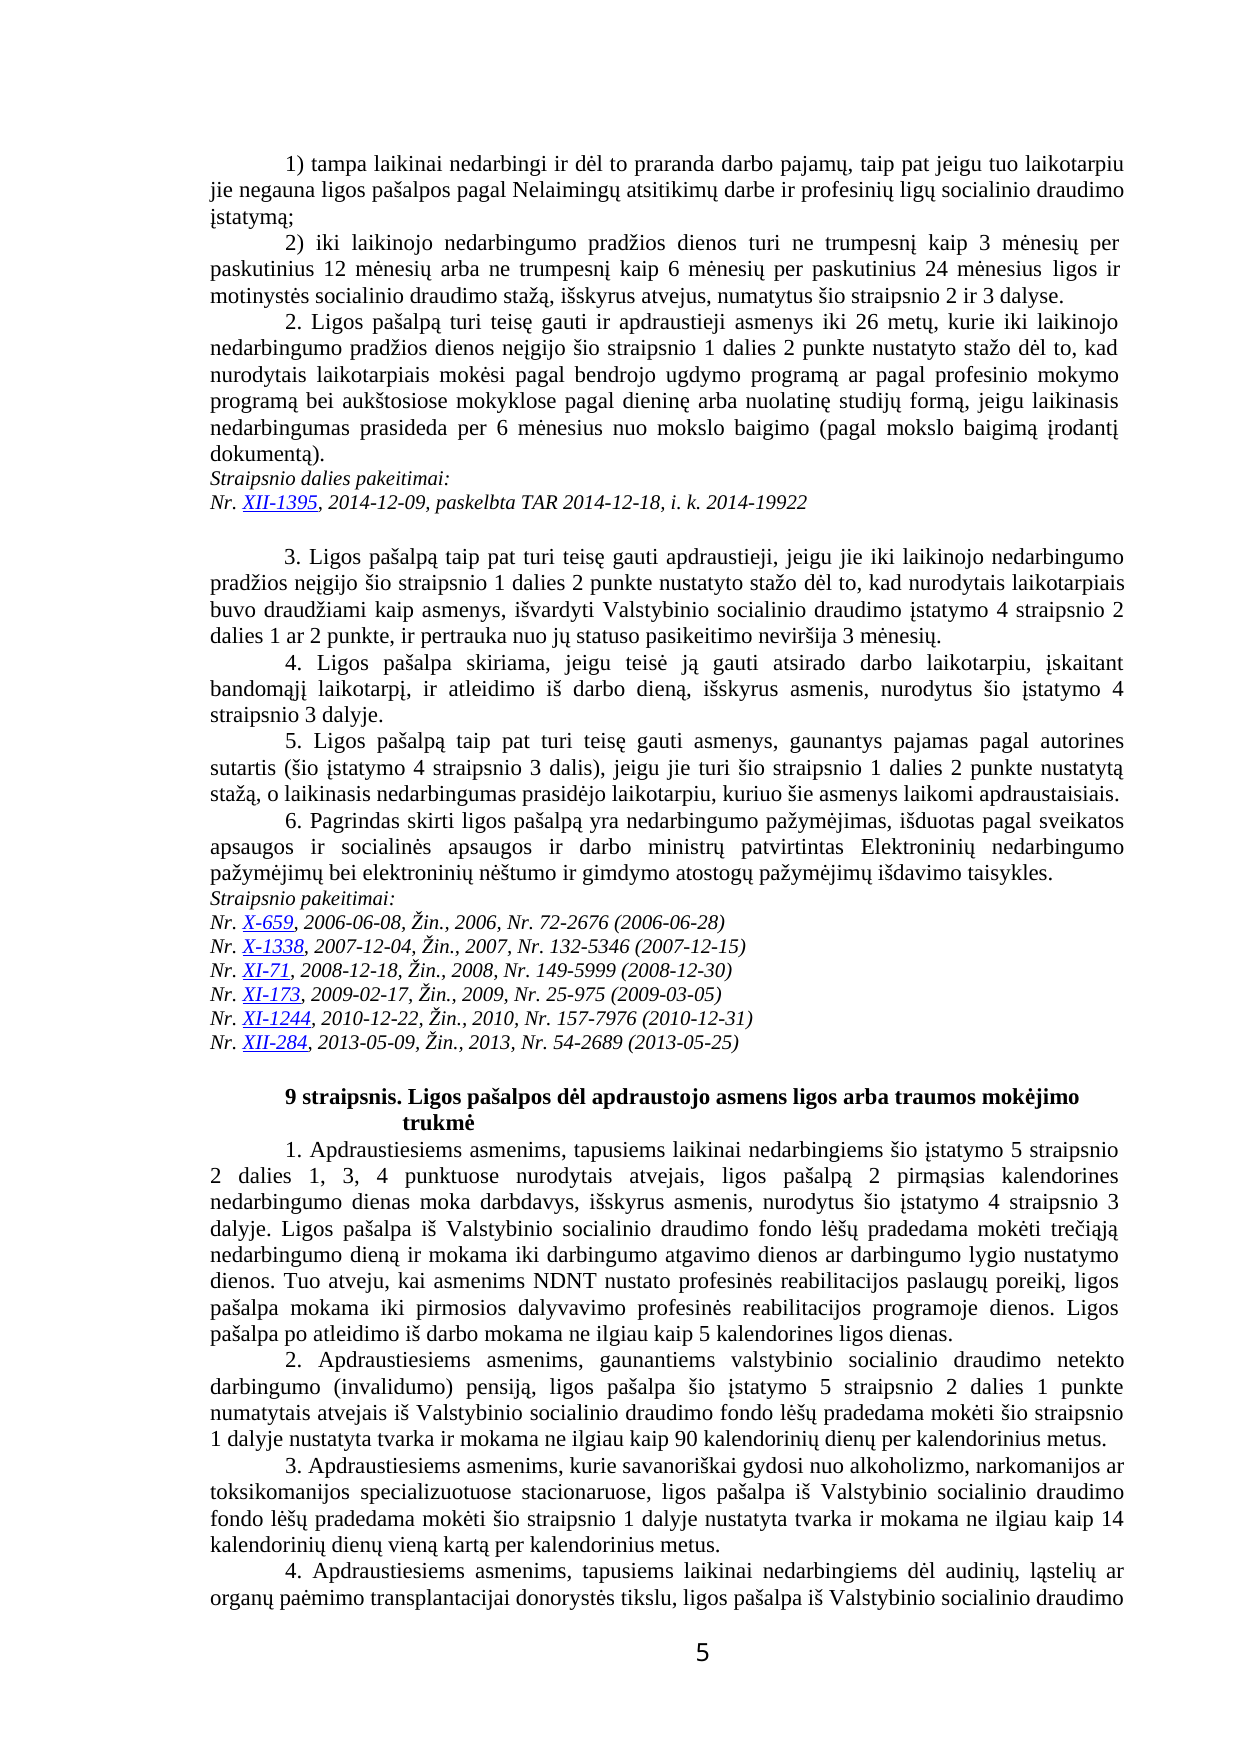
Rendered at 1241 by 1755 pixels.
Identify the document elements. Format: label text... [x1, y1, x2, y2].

text 6. Pagrindas skirti ligos pašalpą yra nedarbingumo pažymėjimas, išduotas pagal sveikatos apsaugos ir socialinės apsaugos ir darbo ministrų patvirtintas Elektroninių nedarbingumo pažymėjimų bei elektroninių nėštumo ir gimdymo atostogų pažymėjimų išdavimo taisykles. [210, 807, 1126, 886]
text 3. Ligos pašalpą taip pat turi teisę gauti apdraustieji, jeigu jie iki laikinojo nedarbingumo pradžios neįgijo šio straipsnio 1 dalies 2 punkte nustatyto stažo dėl to, kad nurodytais laikotarpiais buvo draudžiami kaip asmenys, išvardyti Valstybinio socialinio draudimo įstatymo 4 straipsnio 2 dalies 1 ar 2 punkte, ir pertrauka nuo jų statuso pasikeitimo neviršija 3 mėnesių. [210, 543, 1126, 648]
text 2. Ligos pašalpą turi teisę gauti ir apdraustieji asmenys iki 26 metų, kurie iki laikinojo nedarbingumo pradžios dienos neįgijo šio straipsnio 1 dalies 2 punkte nustatyto stažo dėl to, kad nurodytais laikotarpiais mokėsi pagal bendrojo ugdymo programą ar pagal profesinio mokymo programą bei aukštosiose mokyklose pagal dieninę arba nuolatinę studijų formą, jeigu laikinasis nedarbingumas prasideda per 6 mėnesius nuo mokslo baigimo (pagal mokslo baigimą įrodantį dokumentą). [210, 308, 1120, 466]
text trukmė [402, 1109, 1126, 1136]
text Nr. XI-71, 2008-12-18, Žin., 2008, Nr. 149-5999 (2008-12-30) [210, 958, 1126, 982]
text Nr. XI-173, 2009-02-17, Žin., 2009, Nr. 25-975 (2009-03-05) [210, 982, 1126, 1006]
text 2) iki laikinojo nedarbingumo pradžios dienos turi ne trumpesnį kaip 3 mėnesių per paskutinius 12 mėnesių arba ne trumpesnį kaip 6 mėnesių per paskutinius 24 mėnesius ligos ir motinystės socialinio draudimo stažą, išskyrus atvejus, numatytus šio straipsnio 2 ir 3 dalyse. [210, 229, 1120, 308]
text Nr. XI-1244, 2010-12-22, Žin., 2010, Nr. 157-7976 (2010-12-31) [210, 1006, 1120, 1030]
text 4. Apdraustiesiems asmenims, tapusiems laikinai nedarbingiems dėl audinių, ląstelių ar organų paėmimo transplantacijai donorystės tikslu, ligos pašalpa iš Valstybinio socialinio draudimo [210, 1557, 1126, 1610]
text 1) tampa laikinai nedarbingi ir dėl to praranda darbo pajamų, taip pat jeigu tuo laikotarpiu jie negauna ligos pašalpos pagal Nelaimingų atsitikimų darbe ir profesinių ligų socialinio draudimo įstatymą; [210, 150, 1126, 229]
text 3. Apdraustiesiems asmenims, kurie savanoriškai gydosi nuo alkoholizmo, narkomanijos ar toksikomanijos specializuotuose stacionaruose, ligos pašalpa iš Valstybinio socialinio draudimo fondo lėšų pradedama mokėti šio straipsnio 1 dalyje nustatyta tvarka ir mokama ne ilgiau kaip 14 kalendorinių dienų vieną kartą per kalendorinius metus. [210, 1452, 1126, 1557]
text 5. Ligos pašalpą taip pat turi teisę gauti asmenys, gaunantys pajamas pagal autorines sutartis (šio įstatymo 4 straipsnio 3 dalis), jeigu jie turi šio straipsnio 1 dalies 2 punkte nustatytą stažą, o laikinasis nedarbingumas prasidėjo laikotarpiu, kuriuo šie asmenys laikomi apdraustaisiais. [210, 728, 1126, 807]
text Straipsnio dalies pakeitimai: [210, 466, 1120, 490]
text Nr. XII-1395, 2014-12-09, paskelbta TAR 2014-12-18, i. k. 2014-19922 [210, 490, 1120, 514]
text 1. Apdraustiesiems asmenims, tapusiems laikinai nedarbingiems šio įstatymo 5 straipsnio 2 dalies 1, 3, 4 punktuose nurodytais atvejais, ligos pašalpą 2 pirmąsias kalendorines nedarbingumo dienas moka darbdavys, išskyrus asmenis, nurodytus šio įstatymo 4 straipsnio 3 dalyje. Ligos pašalpa iš Valstybinio socialinio draudimo fondo lėšų pradedama mokėti trečiąją nedarbingumo dieną ir mokama iki darbingumo atgavimo dienos ar darbingumo lygio nustatymo dienos. Tuo atveju, kai asmenims NDNT nustato profesinės reabilitacijos paslaugų poreikį, ligos pašalpa mokama iki pirmosios dalyvavimo profesinės reabilitacijos programoje dienos. Ligos pašalpa po atleidimo iš darbo mokama ne ilgiau kaip 5 kalendorines ligos dienas. [210, 1136, 1120, 1346]
text 9 straipsnis. Ligos pašalpos dėl apdraustojo asmens ligos arba traumos mokėjimo [285, 1083, 1126, 1109]
text Straipsnio pakeitimai: [210, 886, 1126, 910]
text Nr. X-1338, 2007-12-04, Žin., 2007, Nr. 132-5346 (2007-12-15) [210, 934, 1126, 958]
text Nr. XII-284, 2013-05-09, Žin., 2013, Nr. 54-2689 (2013-05-25) [210, 1030, 1120, 1054]
text 2. Apdraustiesiems asmenims, gaunantiems valstybinio socialinio draudimo netekto darbingumo (invalidumo) pensiją, ligos pašalpa šio įstatymo 5 straipsnio 2 dalies 1 punkte numatytais atvejais iš Valstybinio socialinio draudimo fondo lėšų pradedama mokėti šio straipsnio 1 dalyje nustatyta tvarka ir mokama ne ilgiau kaip 90 kalendorinių dienų per kalendorinius metus. [210, 1346, 1126, 1452]
text 4. Ligos pašalpa skiriama, jeigu teisė ją gauti atsirado darbo laikotarpiu, įskaitant bandomąjį laikotarpį, ir atleidimo iš darbo dieną, išskyrus asmenis, nurodytus šio įstatymo 4 straipsnio 3 dalyje. [210, 648, 1126, 728]
text Nr. X-659, 2006-06-08, Žin., 2006, Nr. 72-2676 (2006-06-28) [210, 910, 1126, 934]
